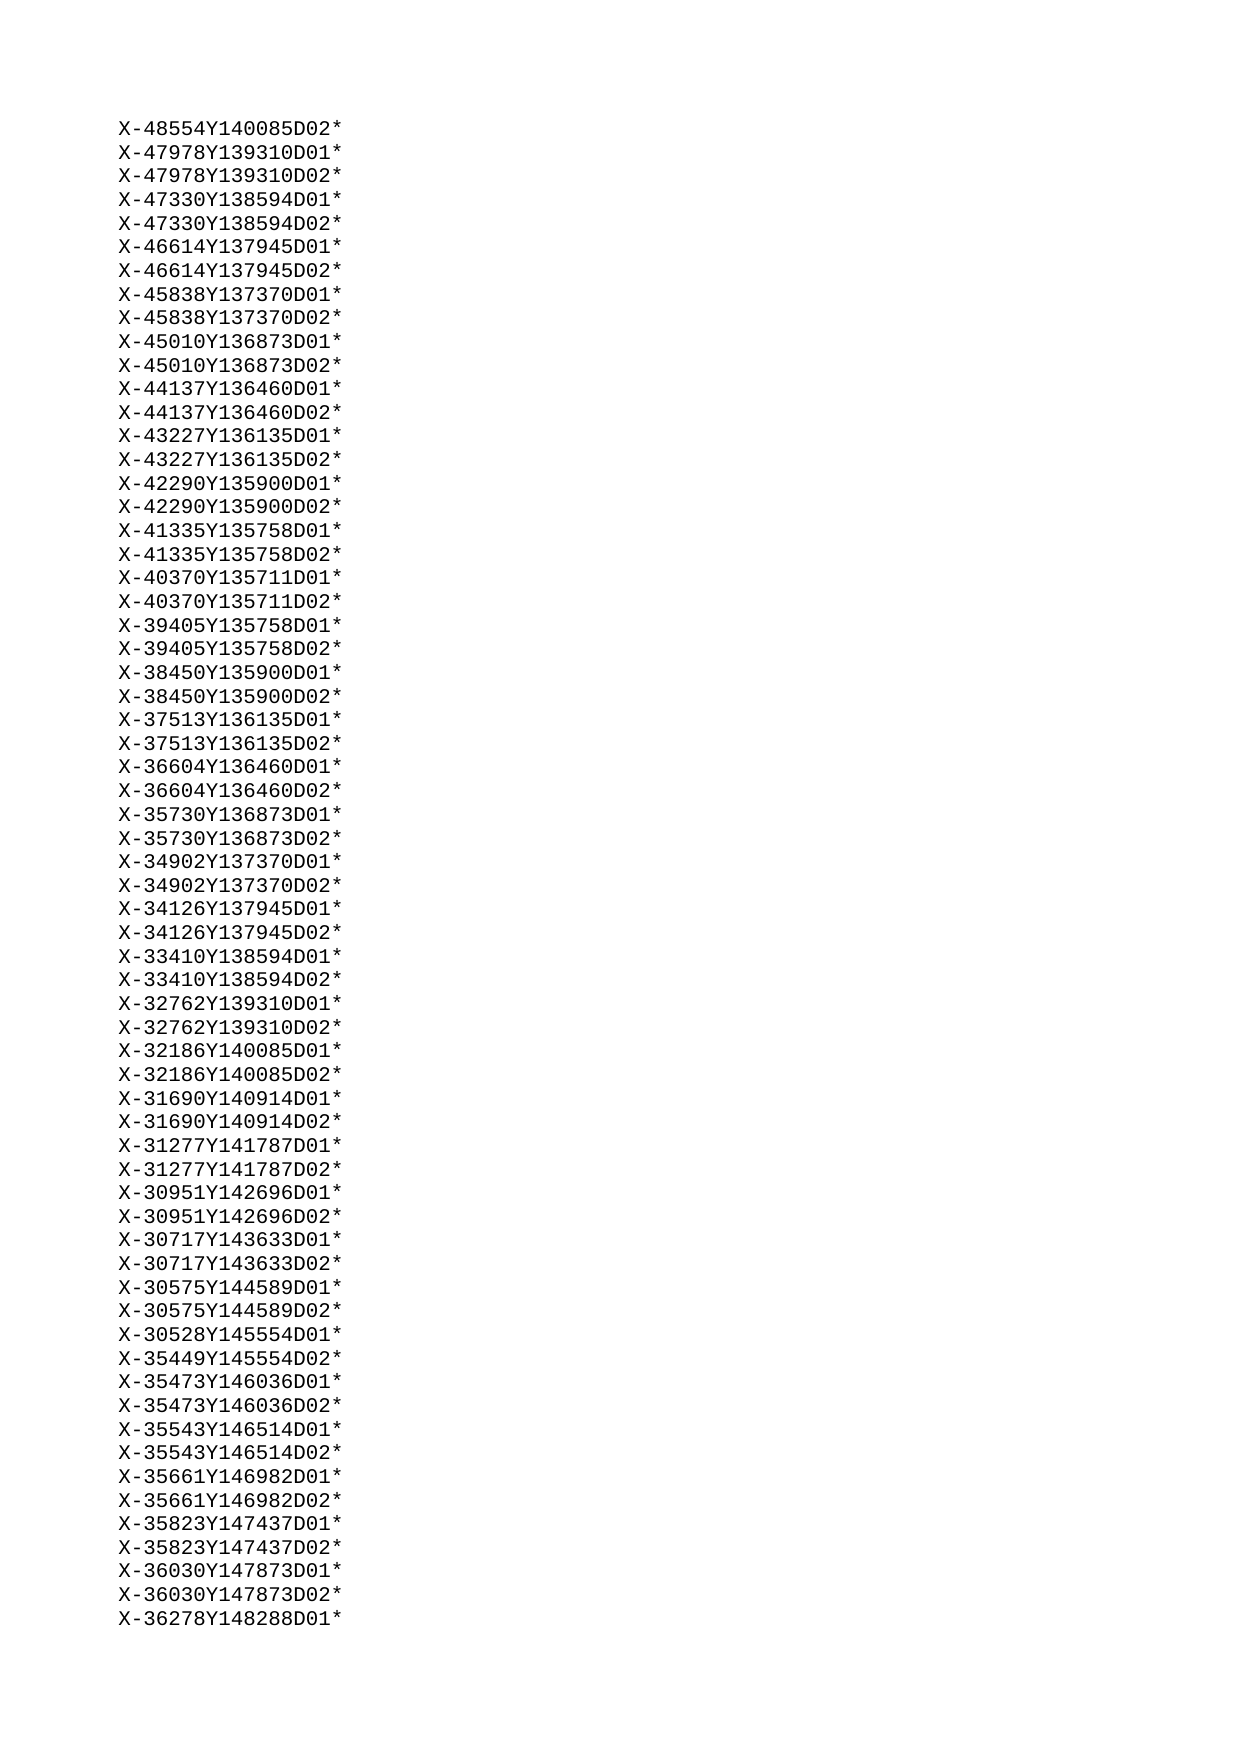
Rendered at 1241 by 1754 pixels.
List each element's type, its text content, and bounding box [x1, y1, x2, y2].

text X-36604Y136460D01* [118, 757, 1122, 780]
text X-36604Y136460D02* [118, 780, 1122, 804]
text X-47330Y138594D02* [118, 213, 1122, 236]
text X-33410Y138594D01* [118, 946, 1122, 969]
text X-44137Y136460D02* [118, 402, 1122, 426]
text X-40370Y135711D01* [118, 567, 1122, 591]
text X-38450Y135900D02* [118, 686, 1122, 709]
text X-35823Y147437D02* [118, 1537, 1122, 1561]
text X-34902Y137370D02* [118, 875, 1122, 898]
text X-38450Y135900D01* [118, 662, 1122, 686]
text X-35473Y146036D01* [118, 1371, 1122, 1395]
text X-30717Y143633D01* [118, 1229, 1122, 1253]
text X-43227Y136135D01* [118, 426, 1122, 449]
text X-31690Y140914D02* [118, 1111, 1122, 1135]
text X-47330Y138594D01* [118, 189, 1122, 213]
text X-46614Y137945D01* [118, 236, 1122, 260]
text X-39405Y135758D01* [118, 615, 1122, 638]
text X-42290Y135900D02* [118, 496, 1122, 520]
text X-35543Y146514D01* [118, 1419, 1122, 1442]
text X-35730Y136873D01* [118, 804, 1122, 827]
text X-46614Y137945D02* [118, 260, 1122, 284]
text X-35823Y147437D01* [118, 1513, 1122, 1537]
text X-37513Y136135D01* [118, 709, 1122, 733]
text X-39405Y135758D02* [118, 638, 1122, 662]
text X-31277Y141787D02* [118, 1158, 1122, 1182]
text X-31277Y141787D01* [118, 1135, 1122, 1158]
text X-43227Y136135D02* [118, 449, 1122, 473]
text X-32762Y139310D01* [118, 993, 1122, 1017]
text X-42290Y135900D01* [118, 473, 1122, 496]
text X-40370Y135711D02* [118, 591, 1122, 615]
text X-31690Y140914D01* [118, 1088, 1122, 1111]
text X-36030Y147873D01* [118, 1561, 1122, 1584]
text X-41335Y135758D01* [118, 520, 1122, 544]
text X-30951Y142696D02* [118, 1206, 1122, 1229]
text X-34126Y137945D02* [118, 922, 1122, 946]
text X-30528Y145554D01* [118, 1324, 1122, 1348]
text X-41335Y135758D02* [118, 544, 1122, 567]
text X-45010Y136873D02* [118, 354, 1122, 378]
text X-36030Y147873D02* [118, 1584, 1122, 1608]
text X-35730Y136873D02* [118, 827, 1122, 851]
text X-32186Y140085D01* [118, 1040, 1122, 1064]
text X-45010Y136873D01* [118, 331, 1122, 354]
text X-45838Y137370D02* [118, 307, 1122, 331]
text X-32186Y140085D02* [118, 1064, 1122, 1088]
text X-30575Y144589D01* [118, 1277, 1122, 1300]
text X-37513Y136135D02* [118, 733, 1122, 757]
text X-36278Y148288D01* [118, 1608, 1122, 1631]
text X-47978Y139310D02* [118, 165, 1122, 189]
text X-47978Y139310D01* [118, 142, 1122, 165]
text X-30951Y142696D01* [118, 1182, 1122, 1206]
text X-35661Y146982D01* [118, 1466, 1122, 1489]
text X-32762Y139310D02* [118, 1017, 1122, 1040]
text X-30575Y144589D02* [118, 1300, 1122, 1324]
text X-45838Y137370D01* [118, 284, 1122, 307]
text X-35449Y145554D02* [118, 1348, 1122, 1371]
text X-44137Y136460D01* [118, 378, 1122, 402]
text X-34902Y137370D01* [118, 851, 1122, 875]
text X-34126Y137945D01* [118, 898, 1122, 922]
text X-30717Y143633D02* [118, 1253, 1122, 1277]
text X-48554Y140085D02* [118, 118, 1122, 142]
text X-35661Y146982D02* [118, 1489, 1122, 1513]
text X-33410Y138594D02* [118, 969, 1122, 993]
text X-35543Y146514D02* [118, 1442, 1122, 1466]
text X-35473Y146036D02* [118, 1395, 1122, 1419]
